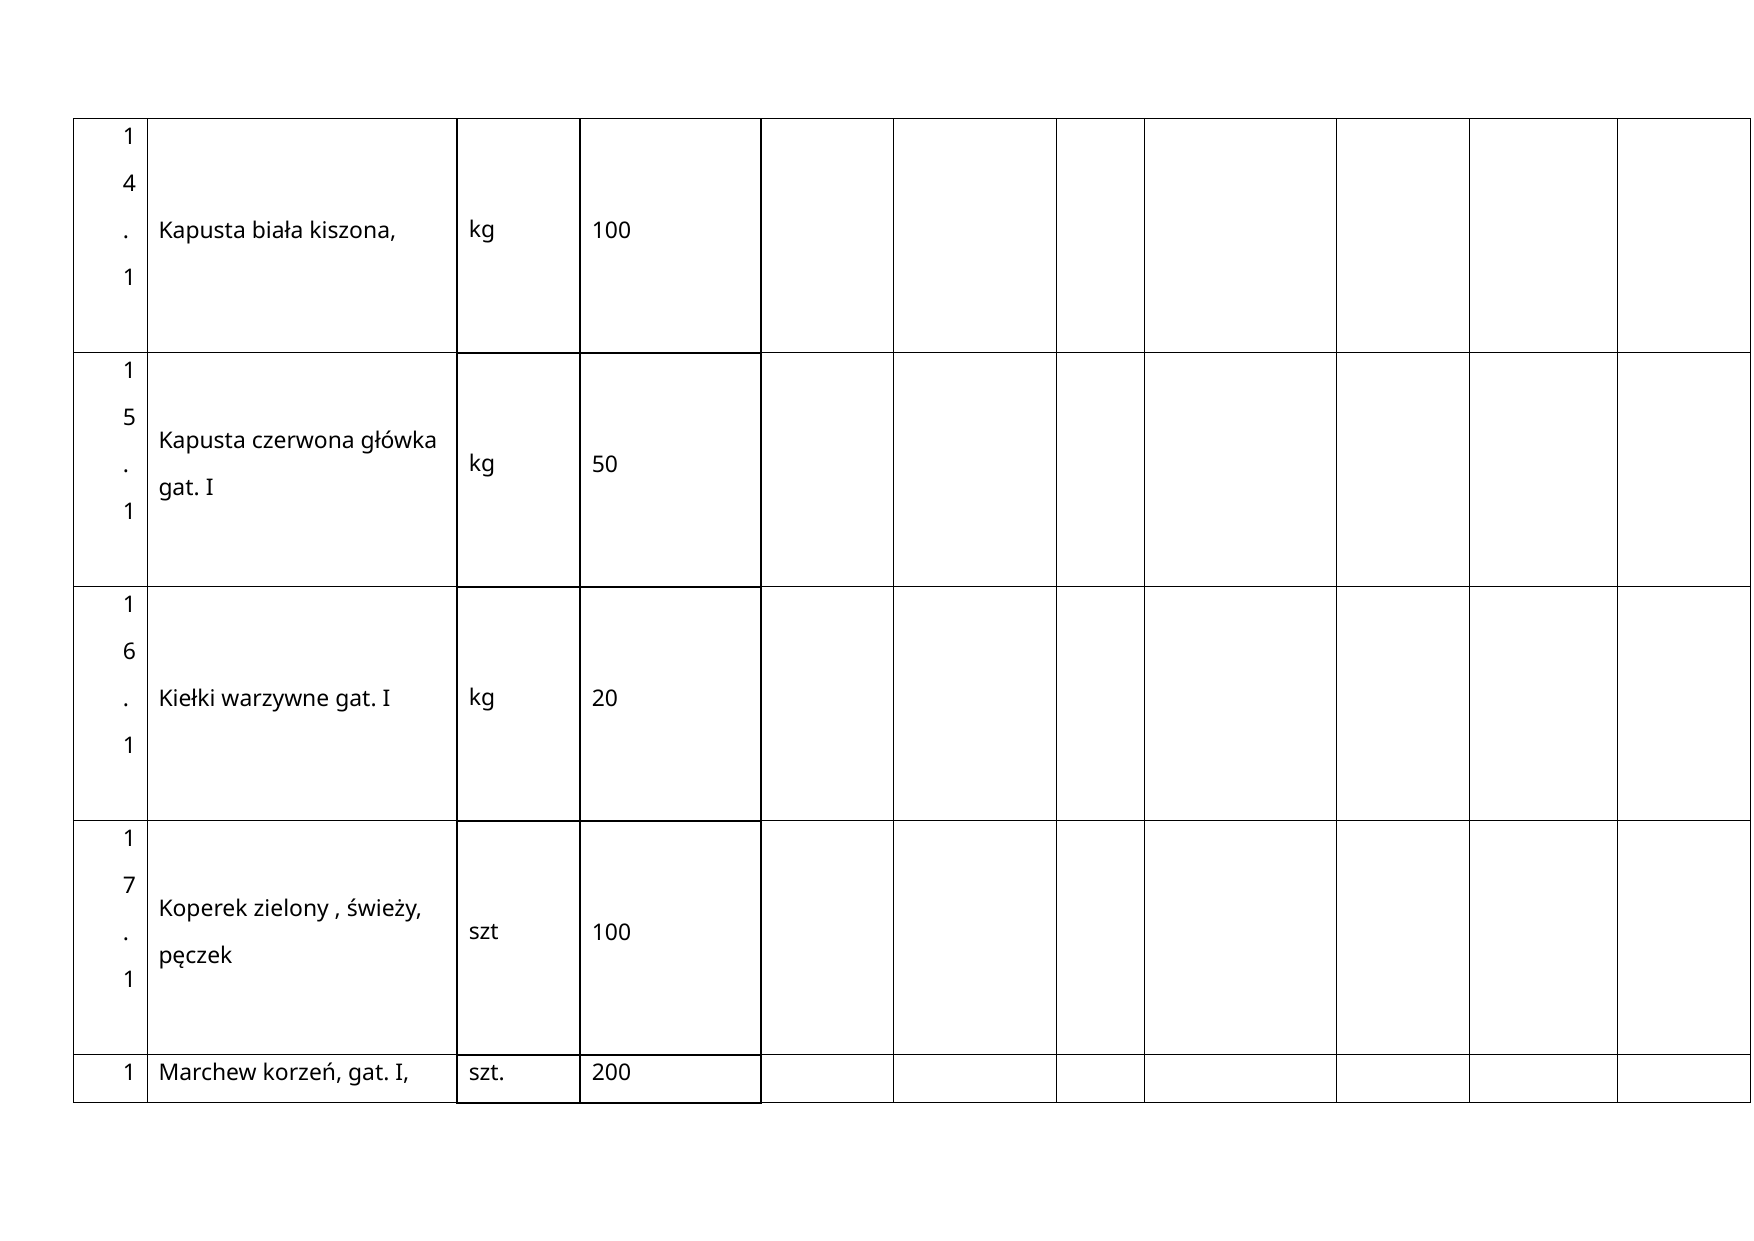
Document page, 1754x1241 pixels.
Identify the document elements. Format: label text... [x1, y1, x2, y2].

table_cell [1337, 353, 1469, 586]
table_cell [894, 353, 1056, 586]
table_cell 14. [74, 353, 147, 586]
table_cell [1470, 821, 1617, 1054]
table_cell Kapusta czerwona główka gat. I [148, 353, 456, 586]
table_cell Kapusta biała kiszona, [148, 119, 456, 352]
table_cell [762, 587, 893, 820]
table_cell [1337, 119, 1469, 352]
table_cell kg [458, 119, 579, 352]
table_cell [1057, 353, 1144, 586]
table_cell 50 [581, 354, 760, 586]
table_cell [1470, 587, 1617, 820]
table_cell [1145, 1055, 1336, 1102]
table_cell 16. [74, 821, 147, 1054]
table_cell [1057, 1055, 1144, 1102]
table_cell [762, 119, 893, 352]
table_cell [1618, 1055, 1750, 1102]
table_cell [762, 1055, 893, 1102]
table_cell 15. [74, 587, 147, 820]
table_cell Kiełki warzywne gat. I [148, 587, 456, 820]
table_cell 13. [74, 119, 147, 352]
table_cell [1057, 119, 1144, 352]
table_cell [1145, 119, 1336, 352]
table_cell szt [458, 822, 579, 1054]
table_cell 17. [74, 1055, 147, 1102]
table_cell [1470, 353, 1617, 586]
table_cell [1470, 1055, 1617, 1102]
table_cell [1618, 119, 1750, 352]
table_cell [1618, 587, 1750, 820]
table_cell 100 [581, 119, 760, 352]
table_cell [1337, 821, 1469, 1054]
table_cell [1057, 587, 1144, 820]
table_cell [1145, 821, 1336, 1054]
table_cell [894, 821, 1056, 1054]
table_cell [1337, 1055, 1469, 1102]
table_cell [894, 119, 1056, 352]
table_cell Marchew korzeń, gat. I, [148, 1055, 456, 1102]
table_cell kg [458, 588, 579, 820]
table_cell [894, 1055, 1056, 1102]
table_cell [1145, 353, 1336, 586]
table_cell [1470, 119, 1617, 352]
table_cell [894, 587, 1056, 820]
table_cell 200 [581, 1056, 760, 1102]
table_cell 20 [581, 588, 760, 820]
table_cell [1337, 587, 1469, 820]
table_cell szt. [458, 1056, 579, 1102]
table_cell [1618, 353, 1750, 586]
table_cell [762, 821, 893, 1054]
table_cell Koperek zielony , świeży, pęczek [148, 821, 456, 1054]
table_cell [1057, 821, 1144, 1054]
table_cell kg [458, 354, 579, 586]
table_cell 100 [581, 822, 760, 1054]
table_cell [1145, 587, 1336, 820]
table_cell [762, 353, 893, 586]
table_cell [1618, 821, 1750, 1054]
